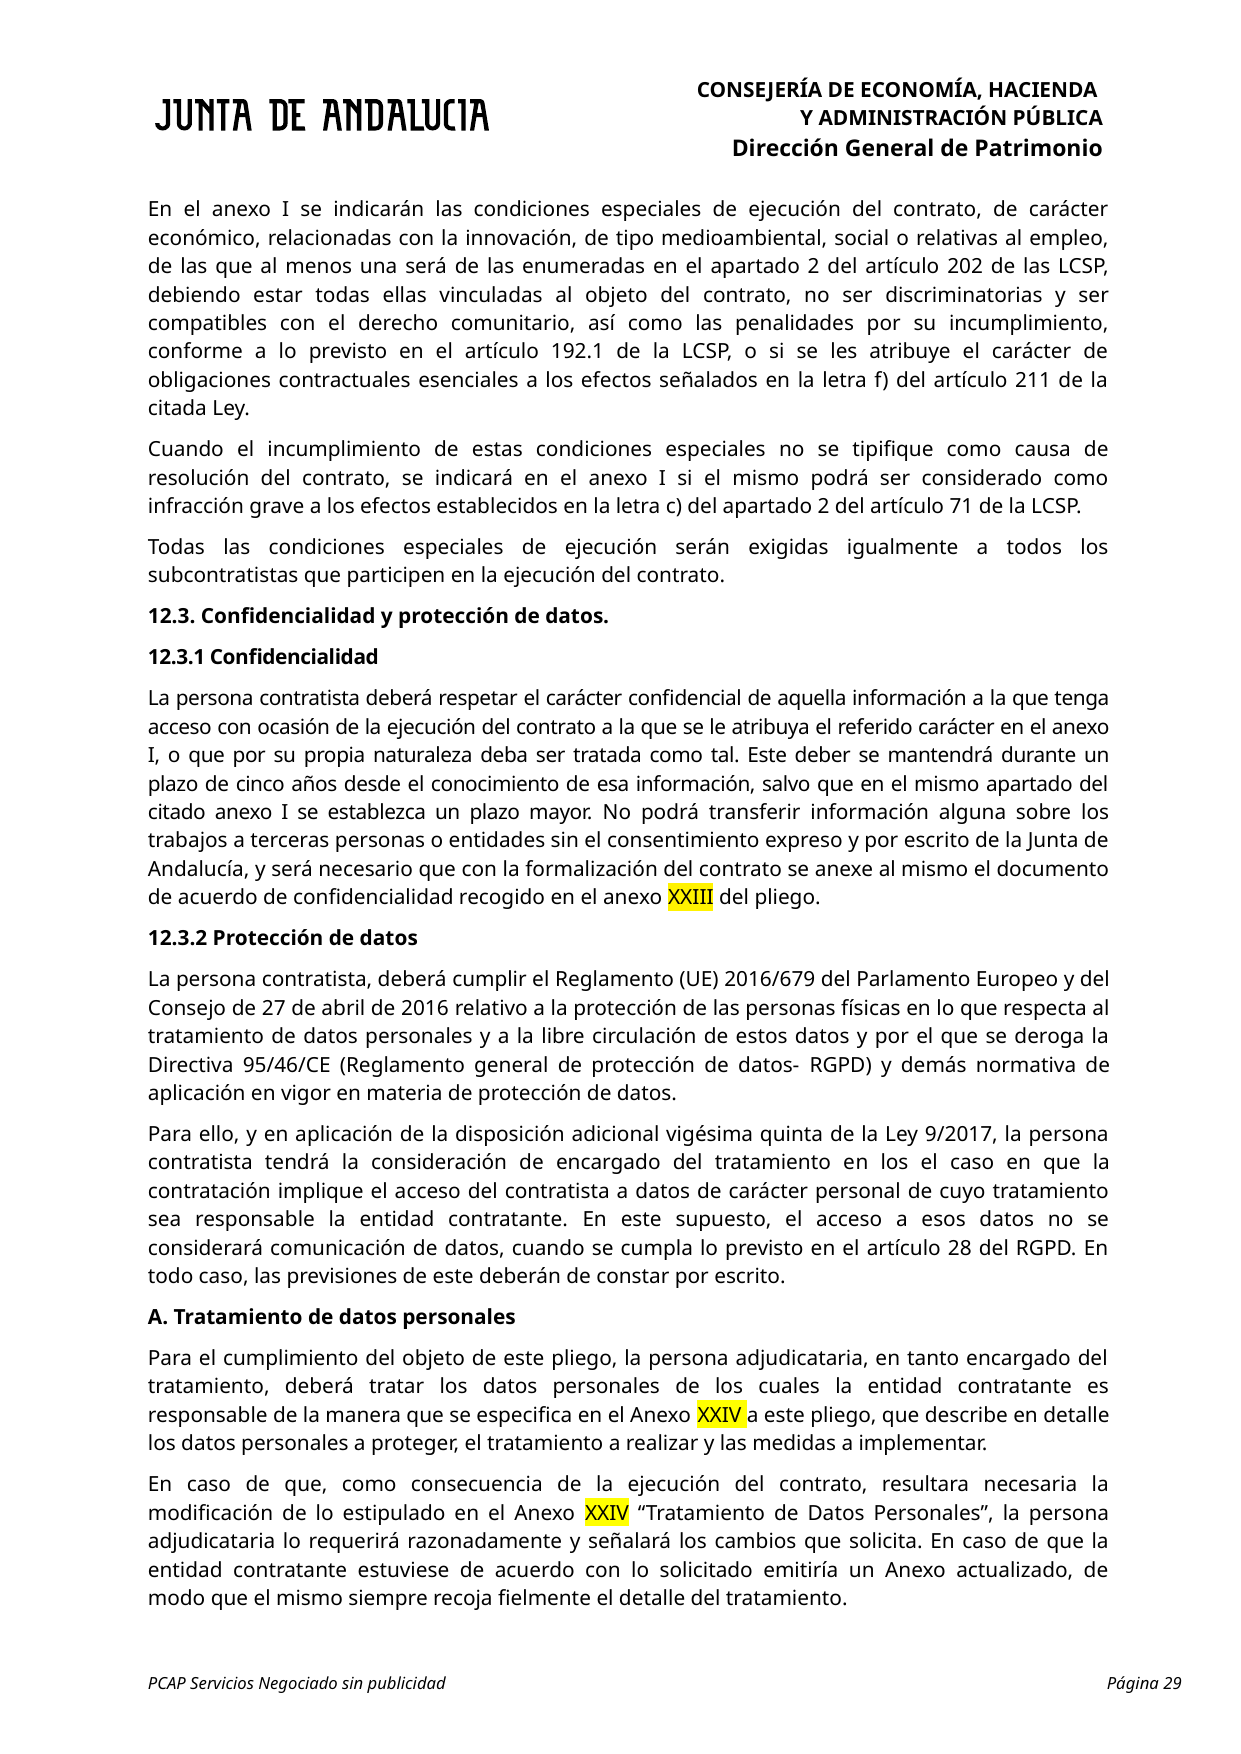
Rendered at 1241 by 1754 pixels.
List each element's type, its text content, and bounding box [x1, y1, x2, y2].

text Todas las condiciones especiales de ejecución serán exigidas igualmente a todos los subcontratistas que participen en la ejecución del contrato. [148, 532, 1110, 589]
text La persona contratista, deberá cumplir el Reglamento (UE) 2016/679 del Parlamento Europeo y del Consejo de 27 de abril de 2016 relativo a la protección de las personas físicas en lo que respecta al tratamiento de datos personales y a la libre circulación de estos datos y por el que se deroga la Directiva 95/46/CE (Reglamento general de protección de datos- RGPD) y demás normativa de aplicación en vigor en materia de protección de datos. [148, 964, 1110, 1107]
text 12.3. Confidencialidad y protección de datos. [148, 602, 1110, 630]
text En el anexo I se indicarán las condiciones especiales de ejecución del contrato, de carácter económico, relacionadas con la innovación, de tipo medioambiental, social o relativas al empleo, de las que al menos una será de las enumeradas en el apartado 2 del artículo 202 de las LCSP, debiendo estar todas ellas vinculadas al objeto del contrato, no ser discriminatorias y ser compatibles con el derecho comunitario, así como las penalidades por su incumplimiento, conforme a lo previsto en el artículo 192.1 de la LCSP, o si se les atribuye el carácter de obligaciones contractuales esenciales a los efectos señalados en la letra f) del artículo 211 de la citada Ley. [148, 194, 1110, 422]
text 12.3.1 Confidencialidad [148, 642, 1110, 671]
text La persona contratista deberá respetar el carácter confidencial de aquella información a la que tenga acceso con ocasión de la ejecución del contrato a la que se le atribuya el referido carácter en el anexo I, o que por su propia naturaleza deba ser tratada como tal. Este deber se mantendrá durante un plazo de cinco años desde el conocimiento de esa información, salvo que en el mismo apartado del citado anexo I se establezca un plazo mayor. No podrá transferir información alguna sobre los trabajos a terceras personas o entidades sin el consentimiento expreso y por escrito de la Junta de Andalucía, y será necesario que con la formalización del contrato se anexe al mismo el documento de acuerdo de confidencialidad recogido en el anexo XXIII del pliego. [148, 683, 1110, 911]
text A. Tratamiento de datos personales [148, 1302, 1110, 1331]
text Para el cumplimiento del objeto de este pliego, la persona adjudicataria, en tanto encargado del tratamiento, deberá tratar los datos personales de los cuales la entidad contratante es responsable de la manera que se especifica en el Anexo XXIV a este pliego, que describe en detalle los datos personales a proteger, el tratamiento a realizar y las medidas a implementar. [148, 1343, 1110, 1457]
text 12.3.2 Protección de datos [148, 923, 1110, 952]
text Cuando el incumplimiento de estas condiciones especiales no se tipifique como causa de resolución del contrato, se indicará en el anexo I si el mismo podrá ser considerado como infracción grave a los efectos establecidos en la letra c) del apartado 2 del artículo 71 de la LCSP. [148, 434, 1110, 520]
text En caso de que, como consecuencia de la ejecución del contrato, resultara necesaria la modificación de lo estipulado en el Anexo XXIV “Tratamiento de Datos Personales”, la persona adjudicataria lo requerirá razonadamente y señalará los cambios que solicita. En caso de que la entidad contratante estuviese de acuerdo con lo solicitado emitiría un Anexo actualizado, de modo que el mismo siempre recoja fielmente el detalle del tratamiento. [148, 1469, 1110, 1612]
text Para ello, y en aplicación de la disposición adicional vigésima quinta de la Ley 9/2017, la persona contratista tendrá la consideración de encargado del tratamiento en los el caso en que la contratación implique el acceso del contratista a datos de carácter personal de cuyo tratamiento sea responsable la entidad contratante. En este supuesto, el acceso a esos datos no se considerará comunicación de datos, cuando se cumpla lo previsto en el artículo 28 del RGPD. En todo caso, las previsiones de este deberán de constar por escrito. [148, 1119, 1110, 1290]
